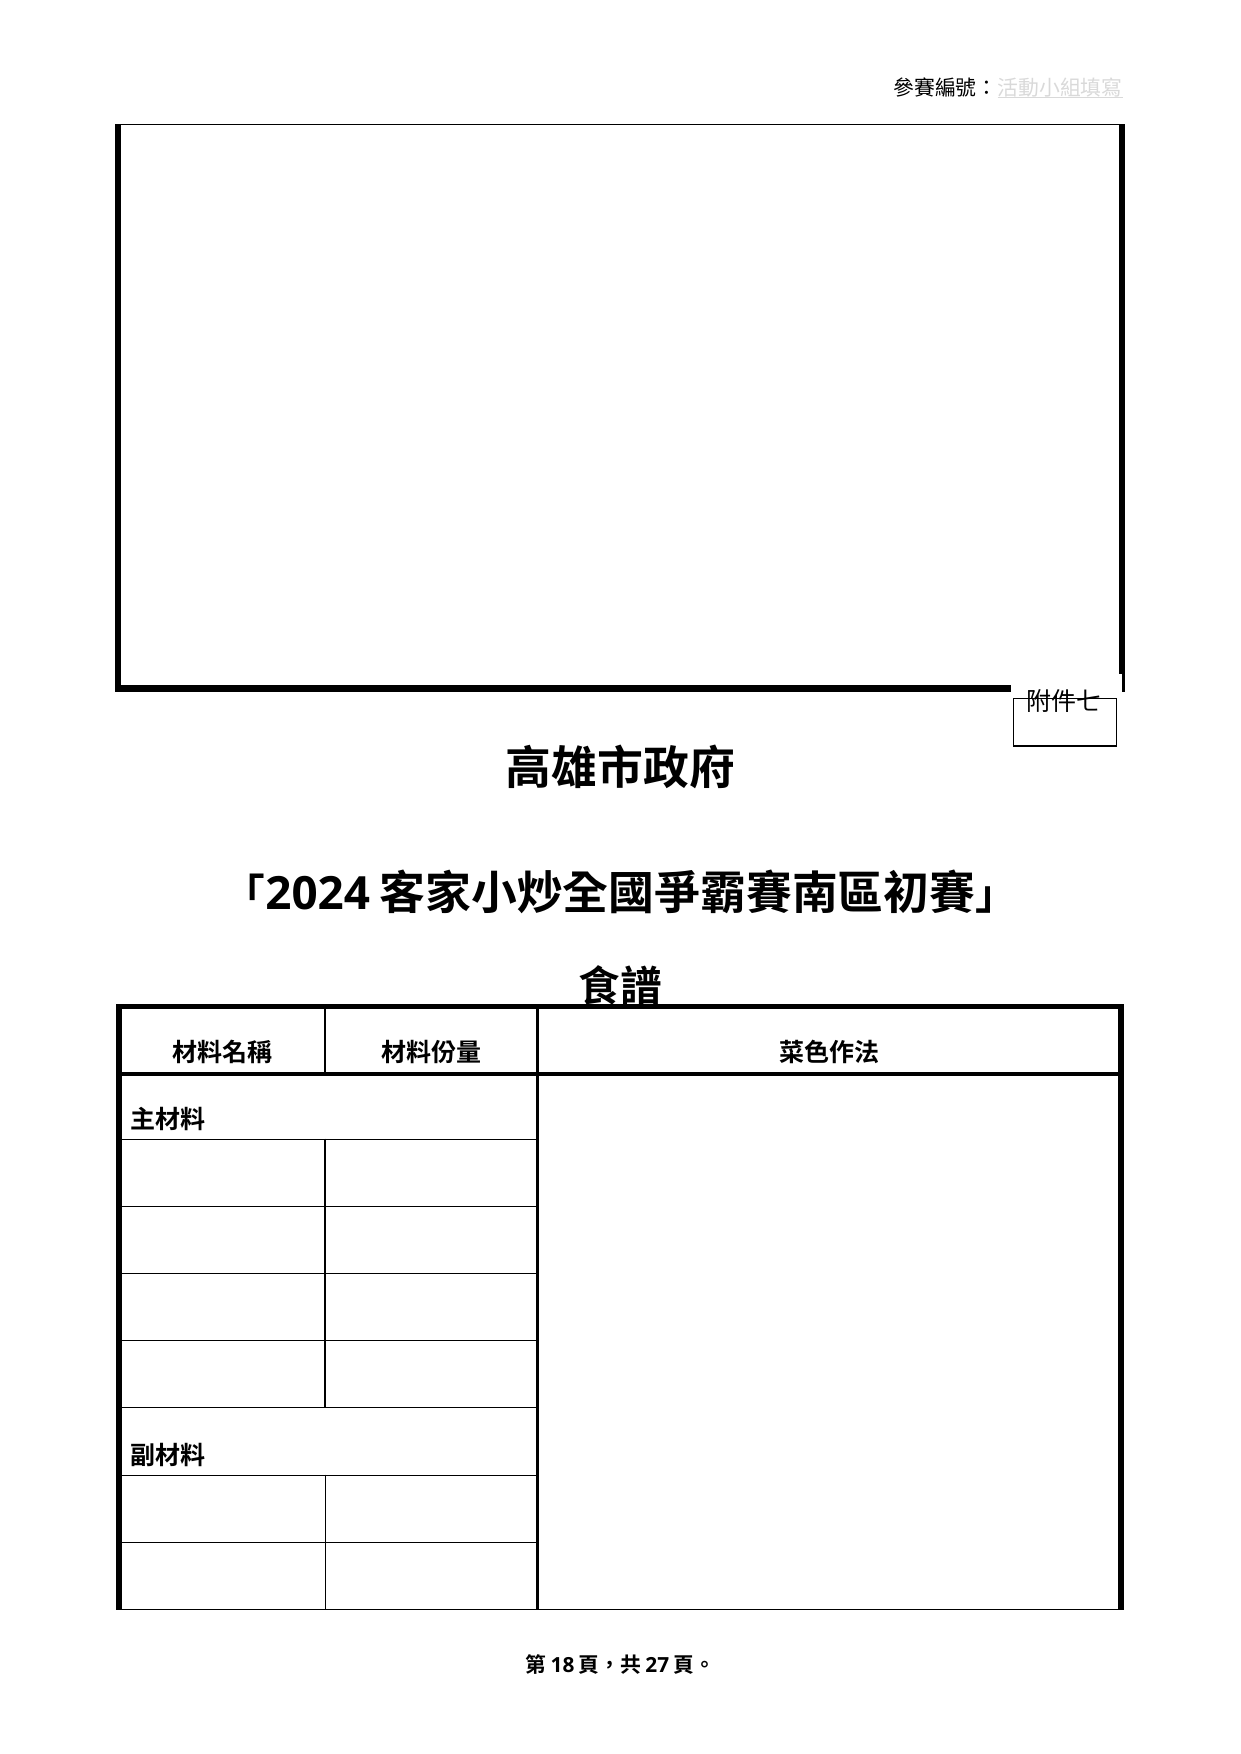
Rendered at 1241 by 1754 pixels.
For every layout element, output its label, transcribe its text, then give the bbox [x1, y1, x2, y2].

table_cell [121, 125, 1119, 685]
table_cell 主材料 [122, 1076, 536, 1138]
table_cell [122, 1341, 324, 1407]
table_cell [122, 1476, 325, 1542]
text 附件七 [1026, 699, 1107, 718]
table_cell [122, 1274, 324, 1340]
table_header 材料份量 [326, 1009, 536, 1071]
table_cell 副材料 [122, 1408, 536, 1474]
table_cell [122, 1140, 324, 1206]
table_cell [326, 1140, 536, 1206]
table_cell [326, 1543, 536, 1609]
table_cell [122, 1207, 324, 1273]
table_cell [326, 1341, 536, 1407]
table_cell [326, 1476, 536, 1542]
table_header 材料名稱 [122, 1009, 324, 1071]
table_cell [326, 1274, 536, 1340]
table_cell [326, 1207, 536, 1273]
text 附件七 [1026, 682, 1107, 698]
text 食譜 [118, 942, 1122, 1004]
table_cell [539, 1076, 1118, 1609]
text 「2024客家小炒全國爭霸賽南區初賽」 [118, 817, 1122, 942]
table_header 菜色作法 [539, 1009, 1118, 1071]
text 高雄市政府 [118, 674, 1122, 817]
table_cell [122, 1543, 325, 1609]
